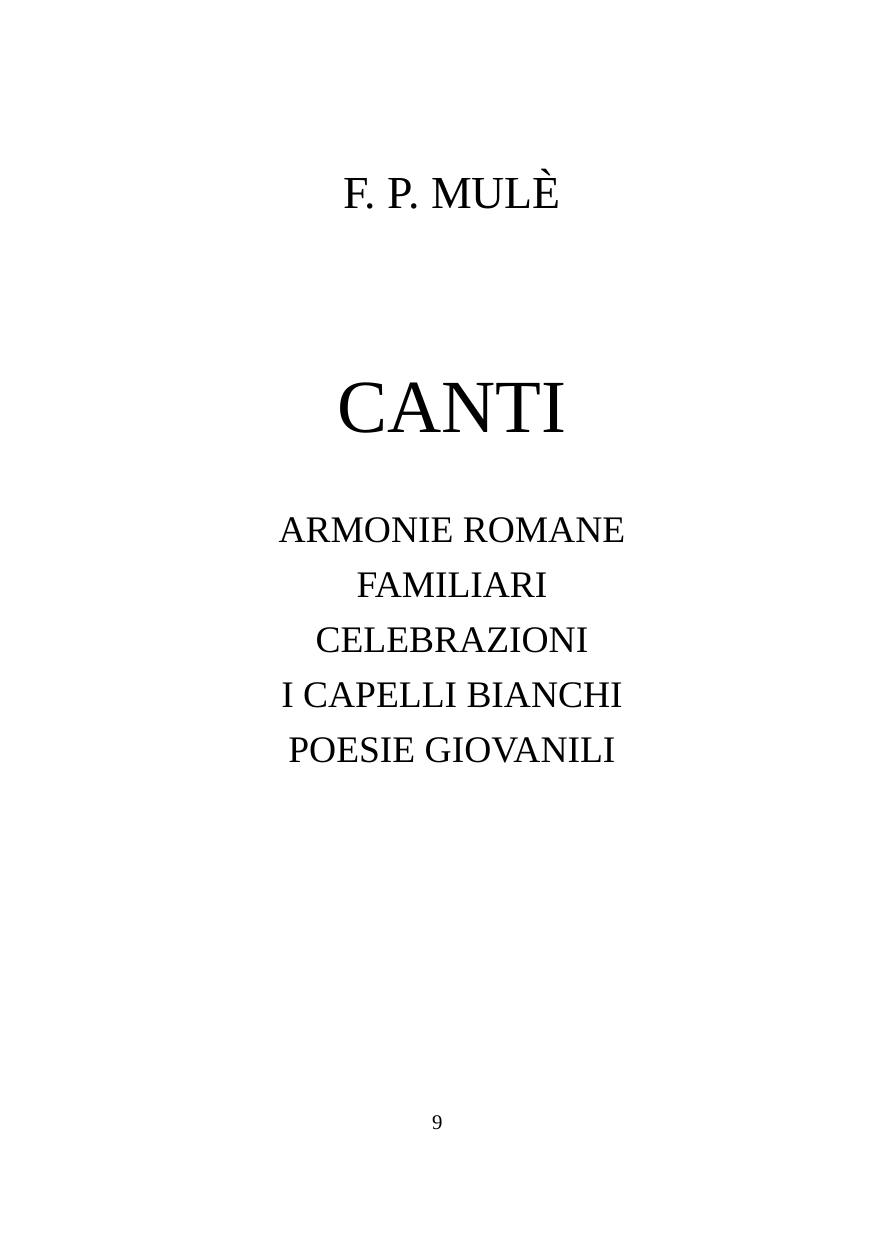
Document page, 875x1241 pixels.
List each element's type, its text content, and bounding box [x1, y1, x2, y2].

text CELEBRAZIONI [106, 618, 768, 661]
text CANTI [106, 362, 768, 449]
text FAMILIARI [106, 563, 768, 606]
text POESIE GIOVANILI [106, 727, 768, 771]
text ARMONIE ROMANE [106, 508, 768, 551]
text I CAPELLI BIANCHI [106, 672, 768, 716]
text F. P. MULÈ [106, 165, 768, 218]
